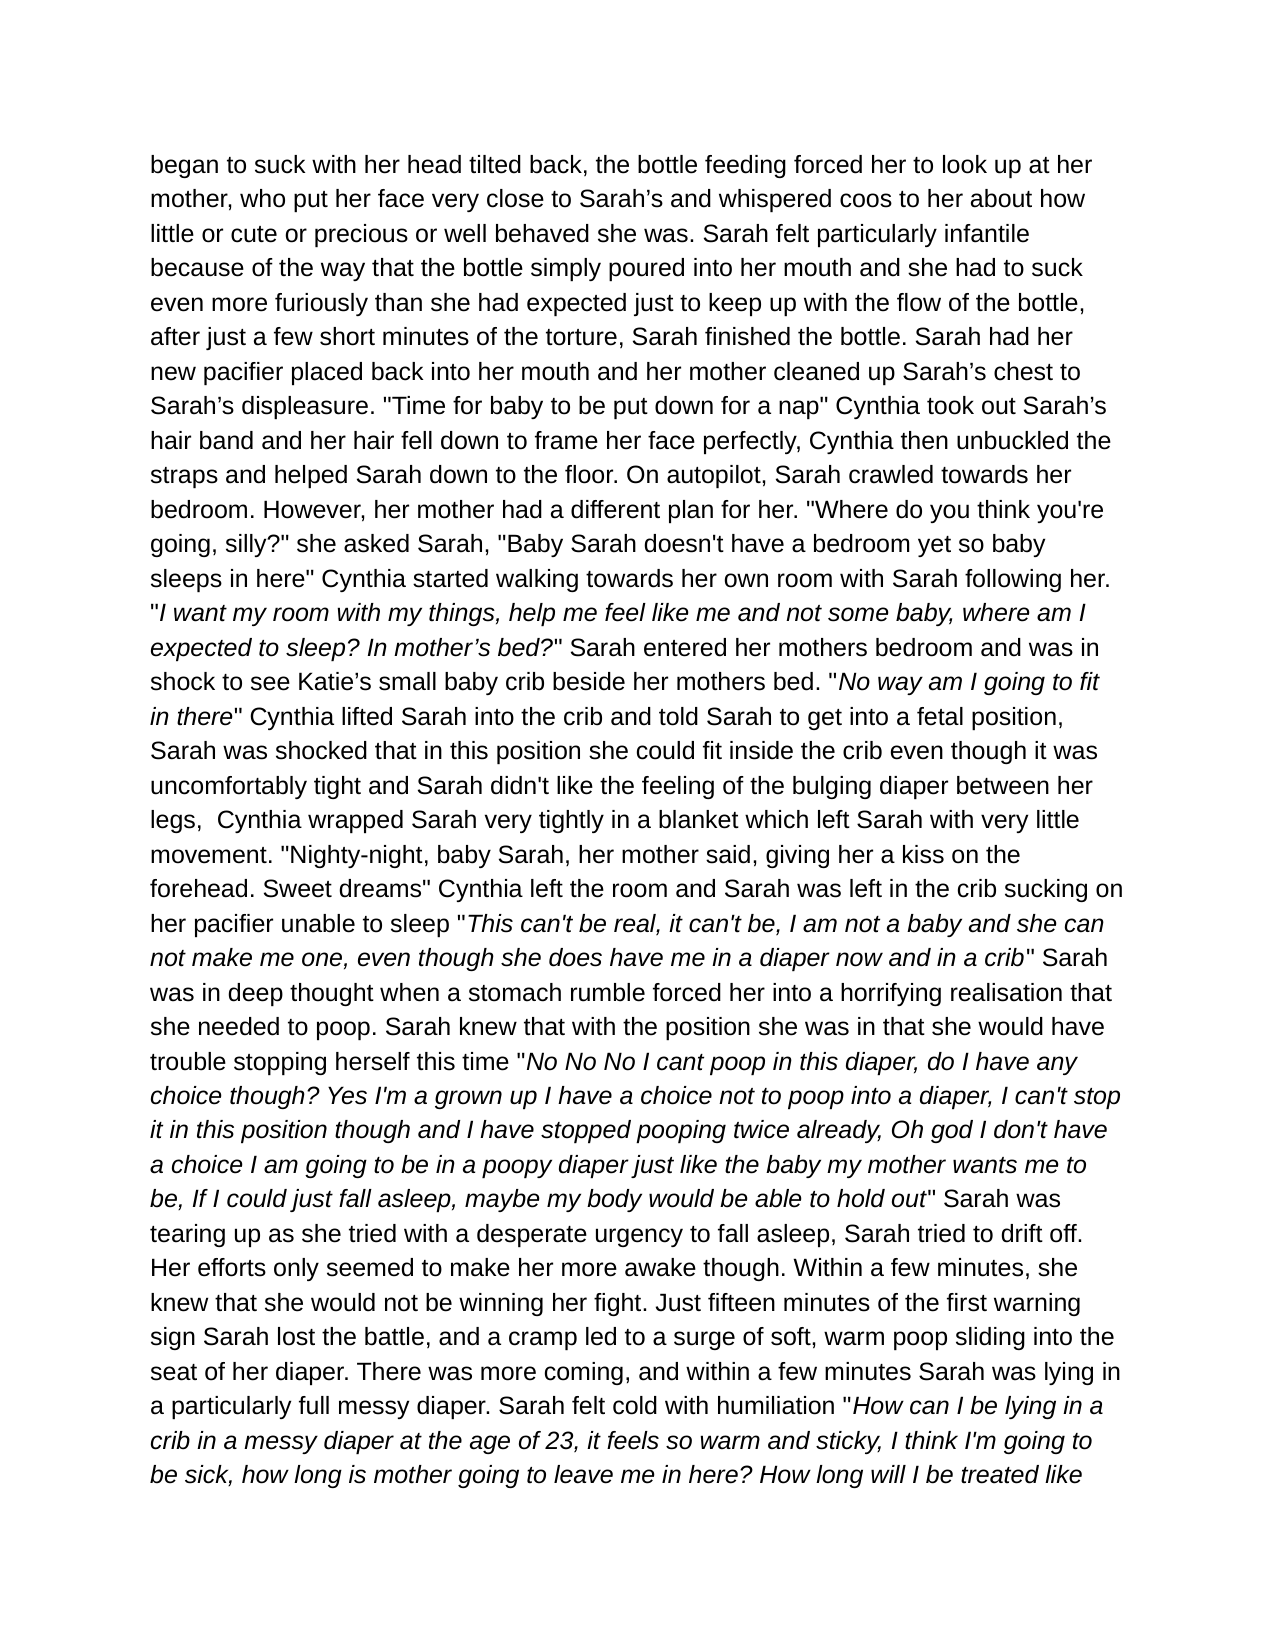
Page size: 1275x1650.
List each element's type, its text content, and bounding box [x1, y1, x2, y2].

text began to suck with her head tilted back, the bottle feeding forced her to look up at her mother, who put her face very close to Sarah’s and whispered coos to her about how little or cute or precious or well behaved she was. Sarah felt particularly infantile because of the way that the bottle simply poured into her mouth and she had to suck even more furiously than she had expected just to keep up with the flow of the bottle, after just a few short minutes of the torture, Sarah finished the bottle. Sarah had her new pacifier placed back into her mouth and her mother cleaned up Sarah’s chest to Sarah’s displeasure. "Time for baby to be put down for a nap" Cynthia took out Sarah’s hair band and her hair fell down to frame her face perfectly, Cynthia then unbuckled the straps and helped Sarah down to the floor. On autopilot, Sarah crawled towards her bedroom. However, her mother had a different plan for her. "Where do you think you're going, silly?" she asked Sarah, "Baby Sarah doesn't have a bedroom yet so baby sleeps in here" Cynthia started walking towards her own room with Sarah following her. "I want my room with my things, help me feel like me and not some baby, where am I expected to sleep? In mother’s bed?" Sarah entered her mothers bedroom and was in shock to see Katie’s small baby crib beside her mothers bed. "No way am I going to fit in there" Cynthia lifted Sarah into the crib and told Sarah to get into a fetal position, Sarah was shocked that in this position she could fit inside the crib even though it was uncomfortably tight and Sarah didn't like the feeling of the bulging diaper between her legs, Cynthia wrapped Sarah very tightly in a blanket which left Sarah with very little movement. "Nighty-night, baby Sarah, her mother said, giving her a kiss on the forehead. Sweet dreams" Cynthia left the room and Sarah was left in the crib sucking on her pacifier unable to sleep "This can't be real, it can't be, I am not a baby and she can not make me one, even though she does have me in a diaper now and in a crib" Sarah was in deep thought when a stomach rumble forced her into a horrifying realisation that she needed to poop. Sarah knew that with the position she was in that she would have trouble stopping herself this time "No No No I cant poop in this diaper, do I have any choice though? Yes I'm a grown up I have a choice not to poop into a diaper, I can't stop it in this position though and I have stopped pooping twice already, Oh god I don't have a choice I am going to be in a poopy diaper just like the baby my mother wants me to be, If I could just fall asleep, maybe my body would be able to hold out" Sarah was tearing up as she tried with a desperate urgency to fall asleep, Sarah tried to drift off. Her efforts only seemed to make her more awake though. Within a few minutes, she knew that she would not be winning her fight. Just fifteen minutes of the first warning sign Sarah lost the battle, and a cramp led to a surge of soft, warm poop sliding into the seat of her diaper. There was more coming, and within a few minutes Sarah was lying in a particularly full messy diaper. Sarah felt cold with humiliation "How can I be lying in a crib in a messy diaper at the age of 23, it feels so warm and sticky, I think I'm going to be sick, how long is mother going to leave me in here? How long will I be treated like [150, 150, 1125, 1489]
